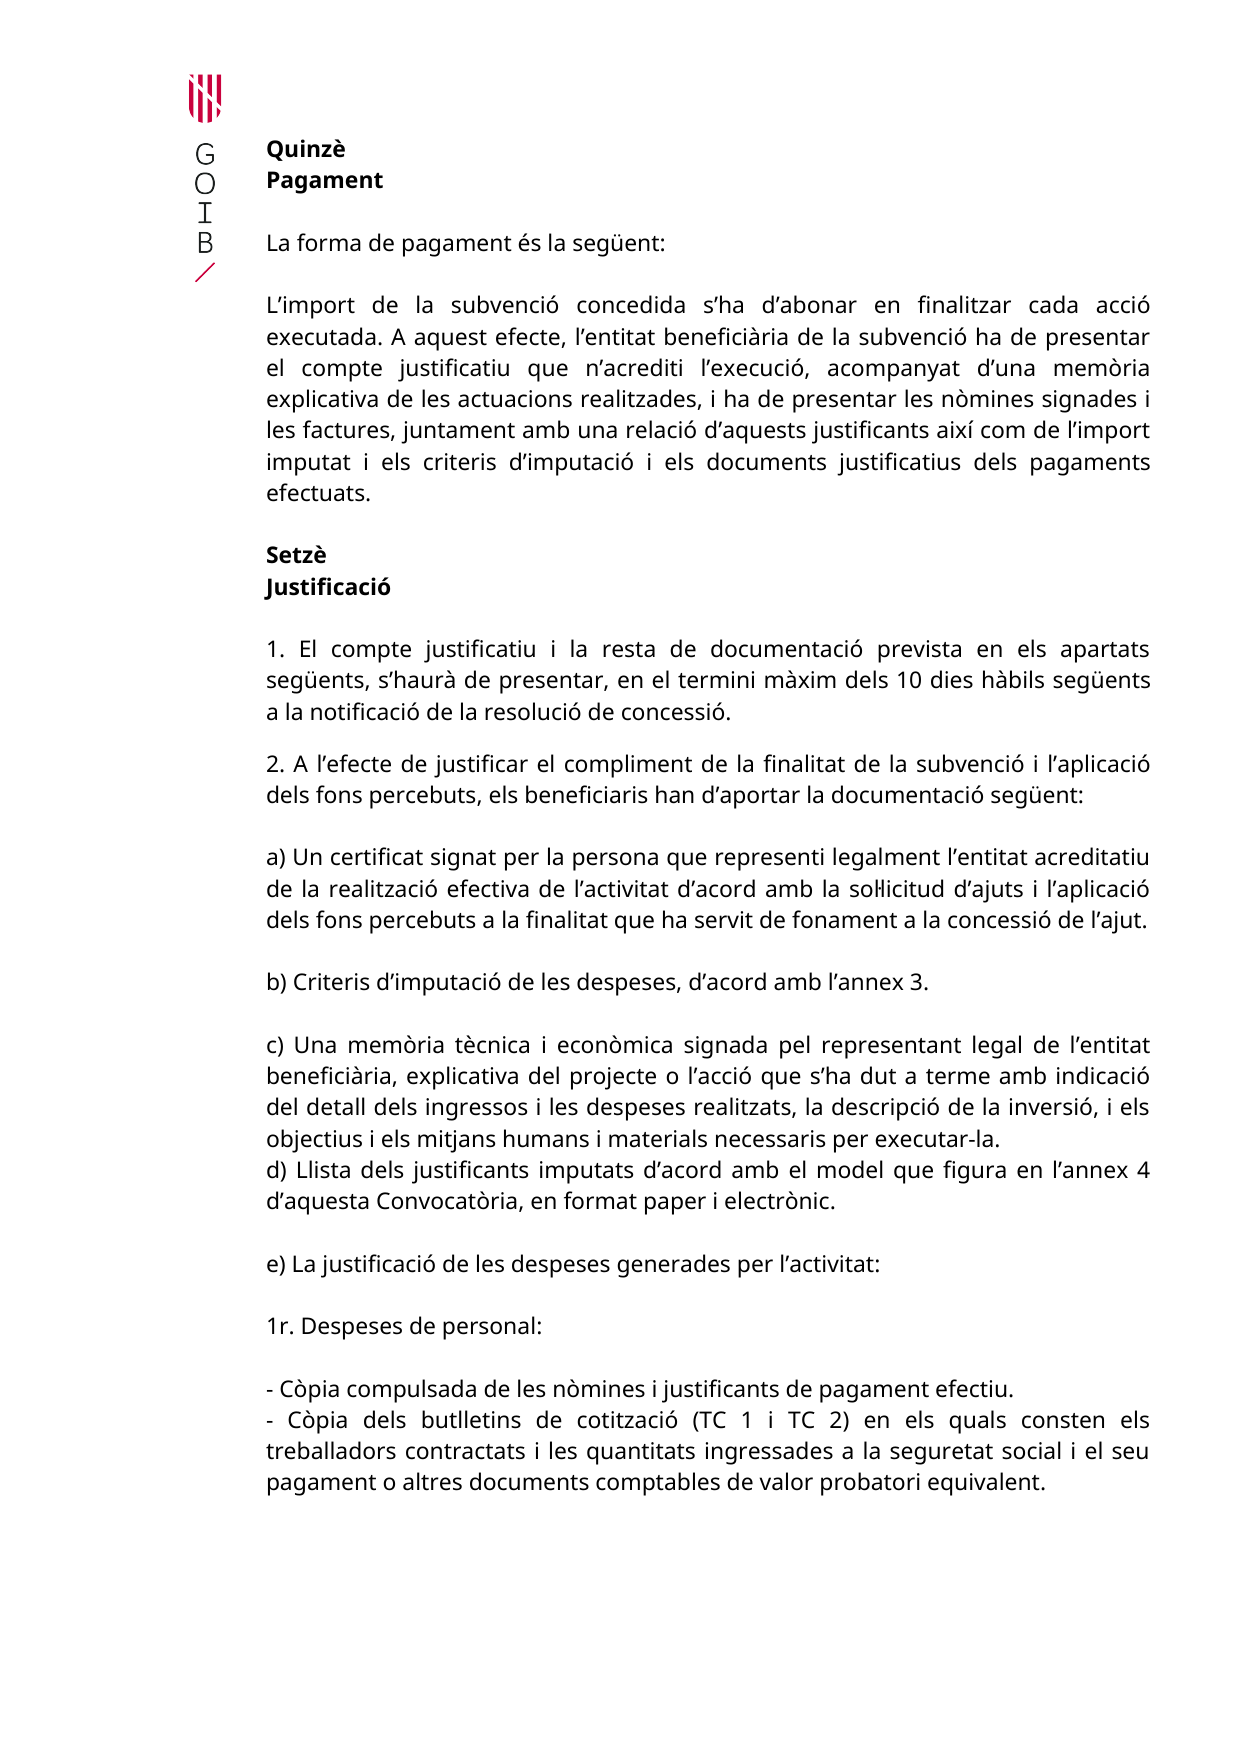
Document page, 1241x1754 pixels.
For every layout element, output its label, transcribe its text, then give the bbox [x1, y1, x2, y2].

text a) Un certificat signat per la persona que representi legalment l’entitat acreditatiu de la realització efectiva de l’activitat d’acord amb la sol·licitud d’ajuts i l’aplicació dels fons percebuts a la finalitat que ha servit de fonament a la concessió de l’ajut. [266, 841, 1152, 935]
text d) Llista dels justificants imputats d’acord amb el model que figura en l’annex 4 d’aquesta Convocatòria, en format paper i electrònic. [266, 1154, 1152, 1216]
text 1r. Despeses de personal: [266, 1310, 1152, 1341]
text - Còpia compulsada de les nòmines i justificants de pagament efectiu. [266, 1372, 1152, 1404]
text Setzè [266, 539, 1152, 570]
text c) Una memòria tècnica i econòmica signada pel representant legal de l’entitat beneficiària, explicativa del projecte o l’acció que s’ha dut a terme amb indicació del detall dels ingressos i les despeses realitzats, la descripció de la inversió, i els objectius i els mitjans humans i materials necessaris per executar-la. [266, 1029, 1152, 1154]
text e) La justificació de les despeses generades per l’activitat: [266, 1247, 1152, 1279]
text 2. A l’efecte de justificar el compliment de la finalitat de la subvenció i l’aplicació dels fons percebuts, els beneficiaris han d’aportar la documentació següent: [266, 747, 1152, 810]
text 1. El compte justificatiu i la resta de documentació prevista en els apartats següents, s’haurà de presentar, en el termini màxim dels 10 dies hàbils següents a la notificació de la resolució de concessió. [266, 633, 1152, 727]
text L’import de la subvenció concedida s’ha d’abonar en finalitzar cada acció executada. A aquest efecte, l’entitat beneficiària de la subvenció ha de presentar el compte justificatiu que n’acrediti l’execució, acompanyat d’una memòria explicativa de les actuacions realitzades, i ha de presentar les nòmines signades i les factures, juntament amb una relació d’aquests justificants així com de l’import imputat i els criteris d’imputació i els documents justificatius dels pagaments efectuats. [266, 289, 1152, 508]
text Pagament [266, 164, 1152, 195]
picture [160, 51, 250, 313]
text Quinzè [266, 133, 1152, 164]
text b) Criteris d’imputació de les despeses, d’acord amb l’annex 3. [266, 966, 1152, 997]
text - Còpia dels butlletins de cotització (TC 1 i TC 2) en els quals consten els treballadors contractats i les quantitats ingressades a la seguretat social i el seu pagament o altres documents comptables de valor probatori equivalent. [266, 1404, 1152, 1497]
text Justificació [266, 570, 1152, 602]
text La forma de pagament és la següent: [266, 227, 1152, 258]
